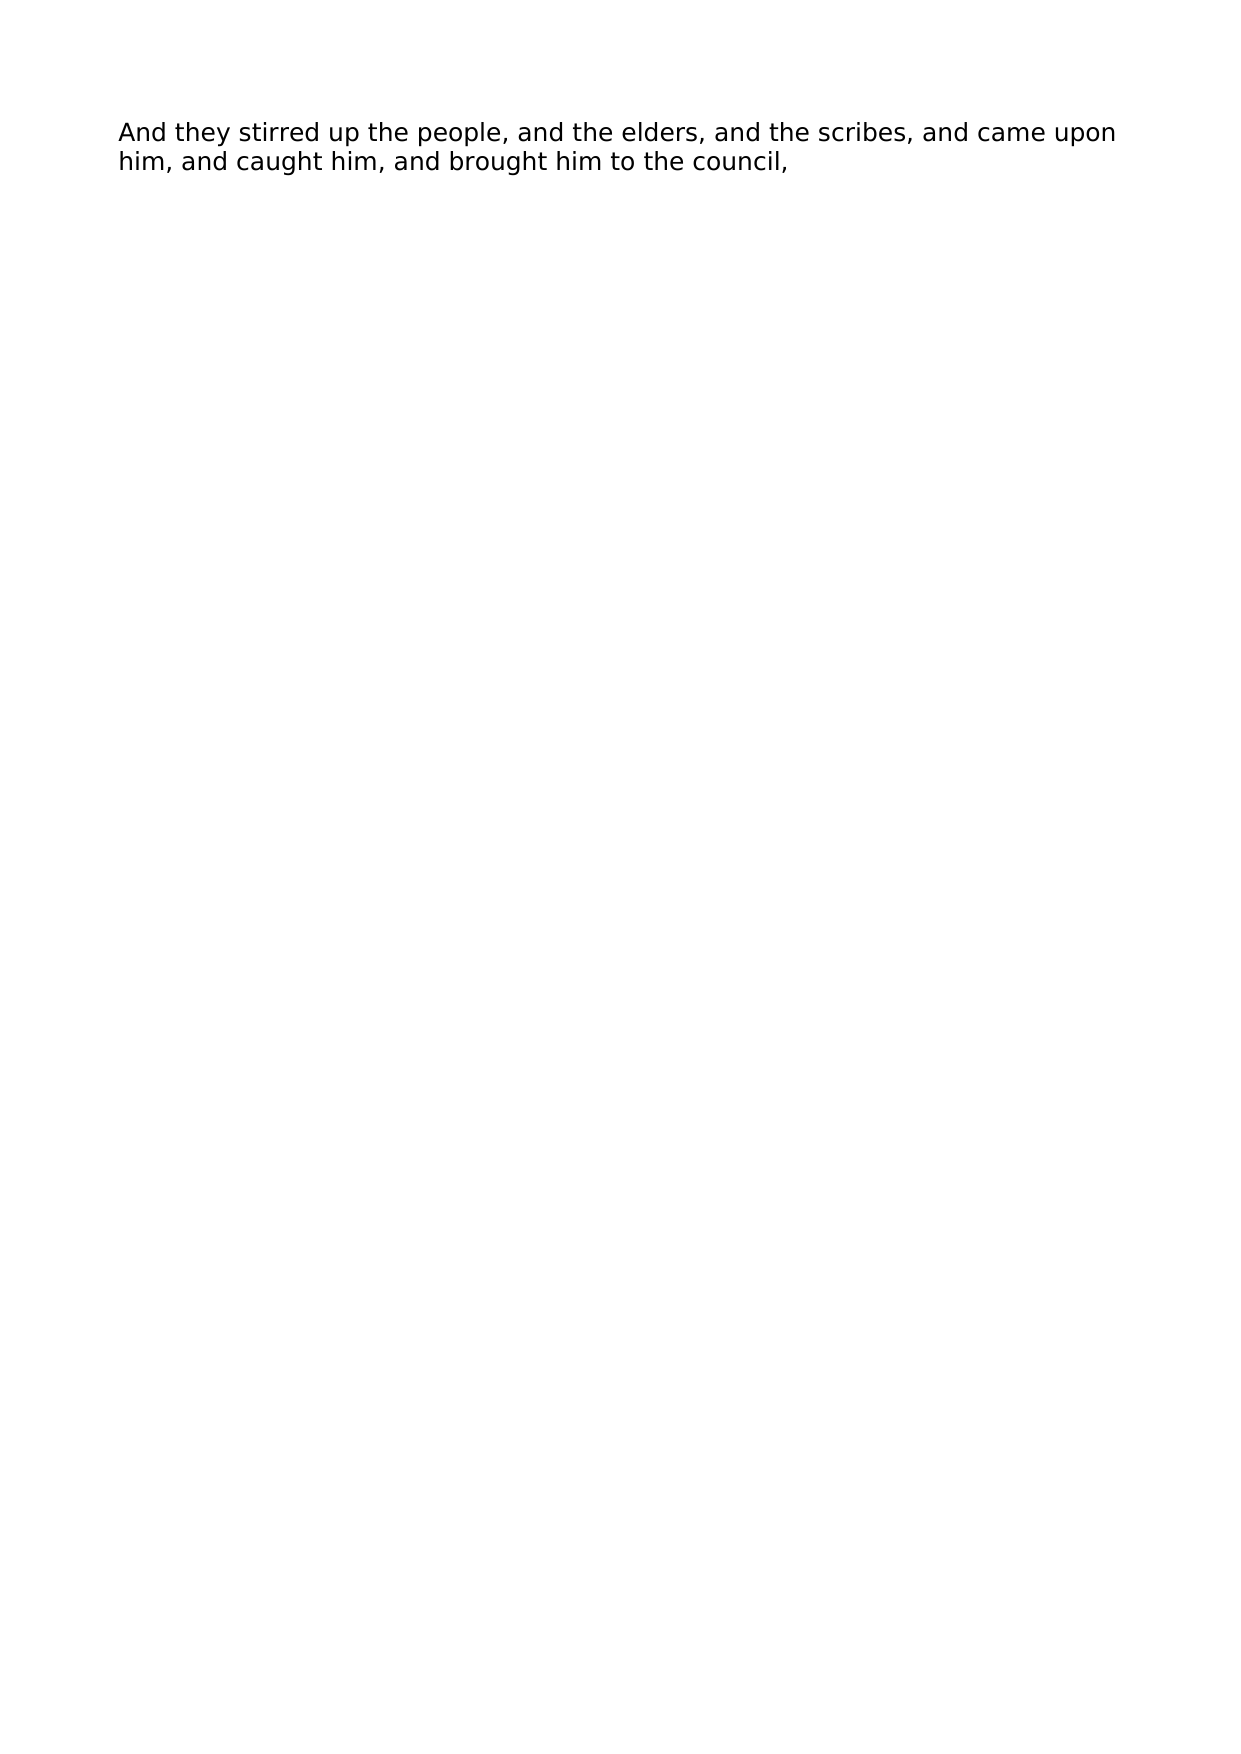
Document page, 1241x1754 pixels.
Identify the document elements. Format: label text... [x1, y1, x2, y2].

text And they stirred up the people, and the elders, and the scribes, and came upon him, and caught him, and brought him to the council, [118, 118, 1122, 176]
